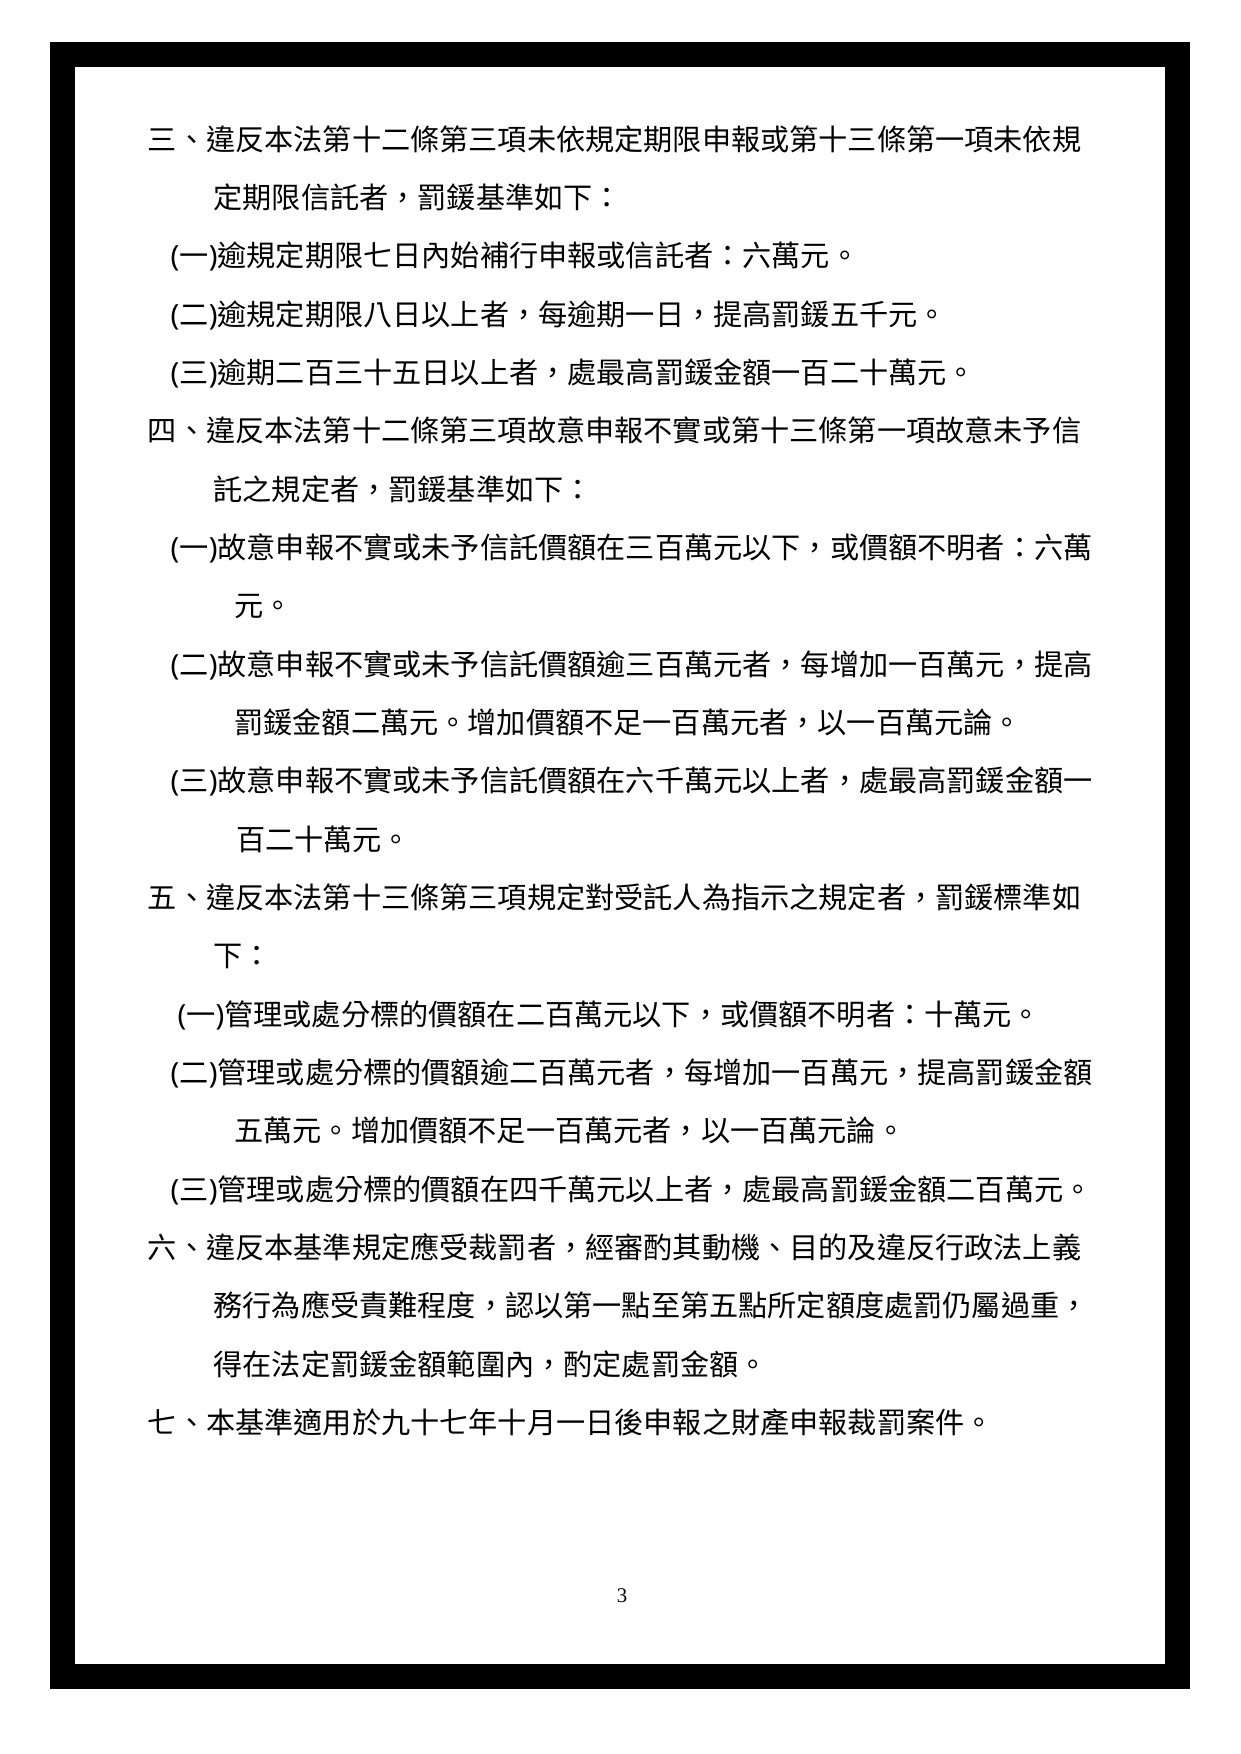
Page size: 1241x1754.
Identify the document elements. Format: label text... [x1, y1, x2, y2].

text (一)故意申報不實或未予信託價額在三百萬元以下，或價額不明者：六萬元。 [148, 512, 1092, 628]
text (三)逾期二百三十五日以上者，處最高罰鍰金額一百二十萬元。 [148, 337, 1092, 395]
text (一)逾規定期限七日內始補行申報或信託者：六萬元。 [148, 220, 1092, 278]
text 三、違反本法第十二條第三項未依規定期限申報或第十三條第一項未依規定期限信託者，罰鍰基準如下： [148, 103, 1092, 220]
text (二)管理或處分標的價額逾二百萬元者，每增加一百萬元，提高罰鍰金額五萬元。增加價額不足一百萬元者，以一百萬元論。 [148, 1037, 1092, 1153]
text 五、違反本法第十三條第三項規定對受託人為指示之規定者，罰鍰標準如下： [148, 862, 1092, 978]
text (三)故意申報不實或未予信託價額在六千萬元以上者，處最高罰鍰金額一百二十萬元。 [148, 745, 1092, 862]
text 七、本基準適用於九十七年十月一日後申報之財產申報裁罰案件。 [148, 1387, 1092, 1445]
text (一)管理或處分標的價額在二百萬元以下，或價額不明者：十萬元。 [162, 978, 1092, 1037]
text (三)管理或處分標的價額在四千萬元以上者，處最高罰鍰金額二百萬元。 [148, 1153, 1092, 1212]
text (二)逾規定期限八日以上者，每逾期一日，提高罰鍰五千元。 [148, 278, 1092, 337]
text (二)故意申報不實或未予信託價額逾三百萬元者，每增加一百萬元，提高罰鍰金額二萬元。增加價額不足一百萬元者，以一百萬元論。 [148, 628, 1092, 745]
text 六、違反本基準規定應受裁罰者，經審酌其動機、目的及違反行政法上義務行為應受責難程度，認以第一點至第五點所定額度處罰仍屬過重，得在法定罰鍰金額範圍內，酌定處罰金額。 [148, 1212, 1092, 1387]
text 四、違反本法第十二條第三項故意申報不實或第十三條第一項故意未予信託之規定者，罰鍰基準如下： [148, 395, 1092, 512]
